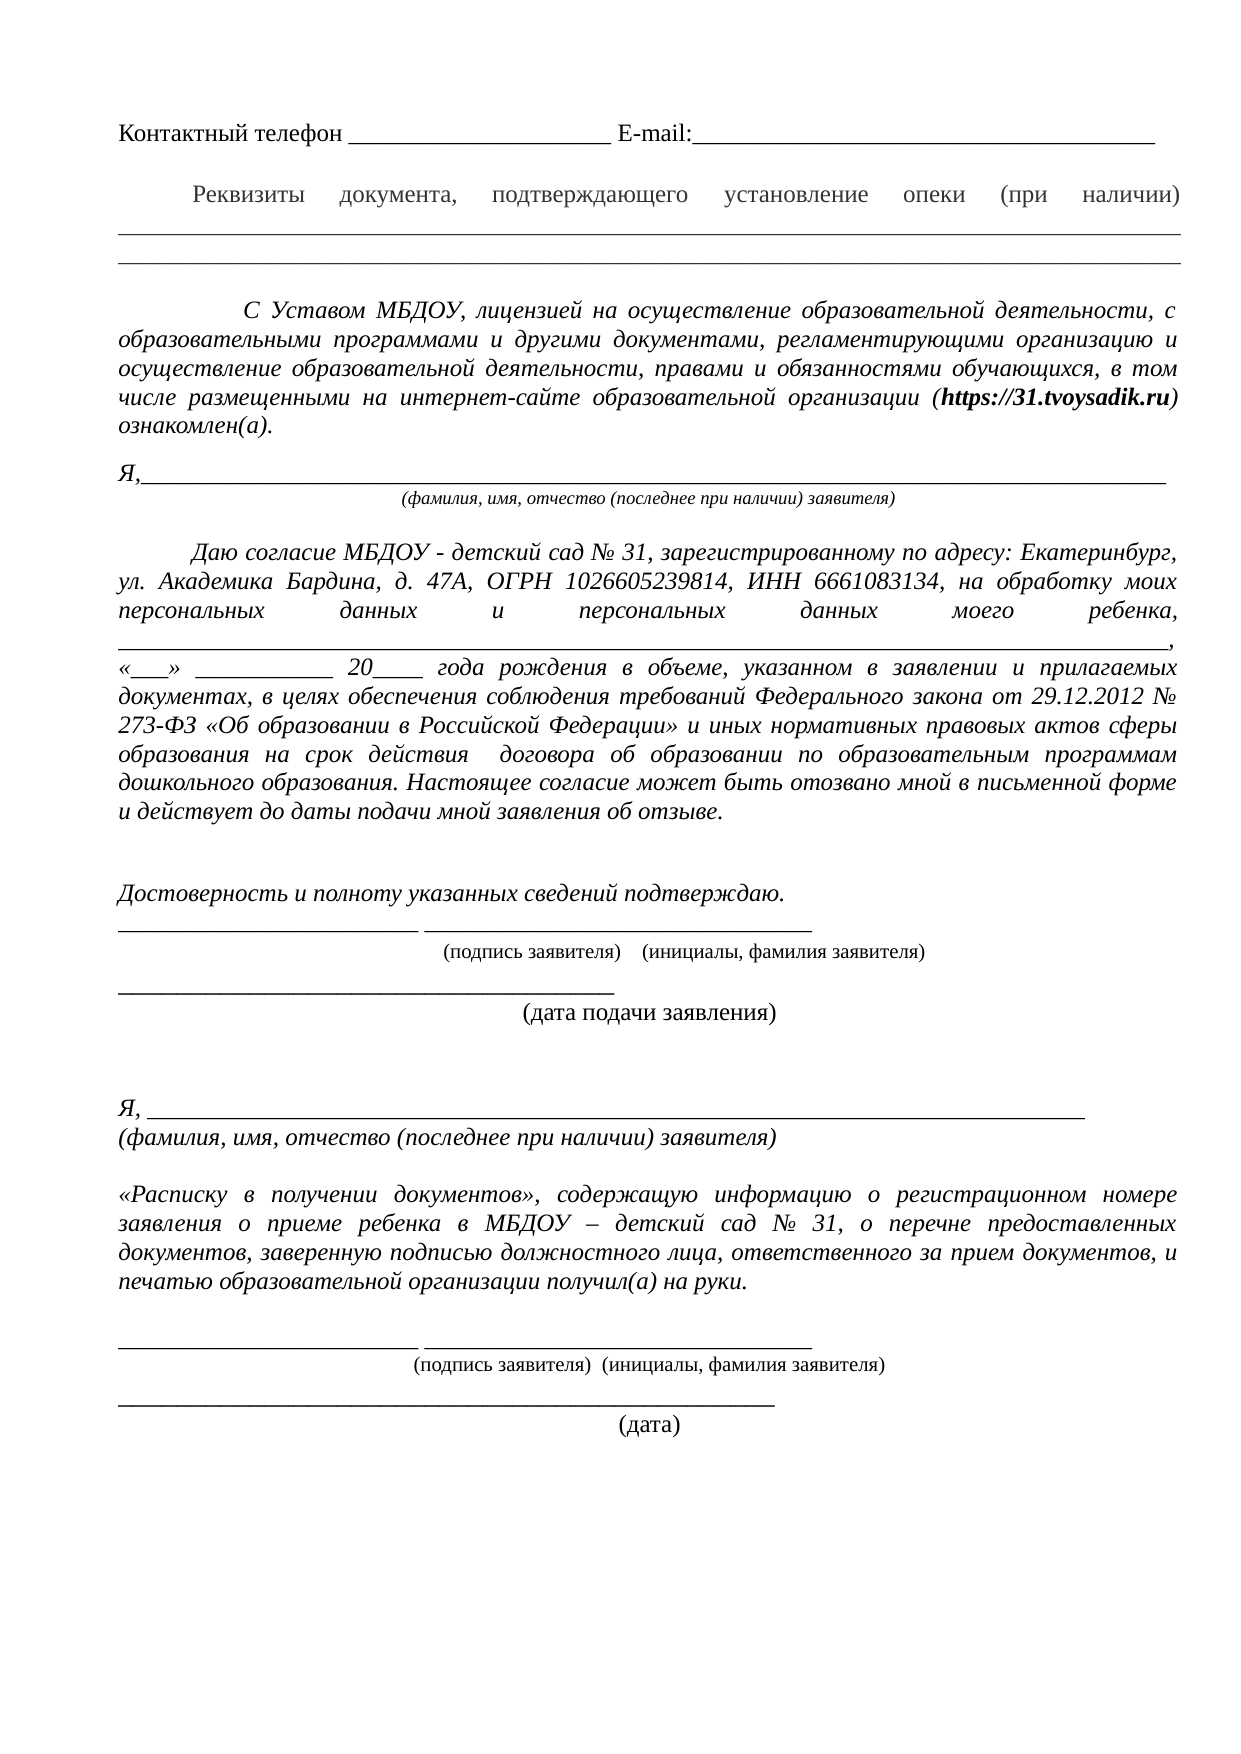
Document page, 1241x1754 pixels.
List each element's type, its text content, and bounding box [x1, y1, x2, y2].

text (подпись заявителя) (инициалы, фамилия заявителя) [118, 935, 1181, 964]
text «Расписку в получении документов», содержащую информацию о регистрационном номере заявления о приеме ребенка в МБДОУ – детский сад № 31, о перечне предоставленных документов, заверенную подписью должностного лица, ответственного за прием документов, и печатью образовательной организации получил(а) на руки. [118, 1179, 1181, 1294]
text _____________________________________________ [118, 1376, 1181, 1409]
text ________________________ _______________________________ [118, 906, 1181, 935]
text Достоверность и полноту указанных сведений подтверждаю. [118, 878, 1181, 906]
text Я, ___________________________________________________________________________ [118, 1093, 1181, 1122]
text Реквизиты документа, подтверждающего установление опеки (при наличии) _____________________________________________________________________________________ [118, 176, 1181, 234]
text (фамилия, имя, отчество (последнее при наличии) заявителя) [118, 1122, 1181, 1151]
text __________________________________ [118, 964, 1181, 997]
text (подпись заявителя) (инициалы, фамилия заявителя) [118, 1352, 1181, 1376]
text Я,__________________________________________________________________________________ [118, 458, 1181, 487]
text _____________________________________________________________________________________ [118, 235, 1181, 263]
text С Уставом МБДОУ, лицензией на осуществление образовательной деятельности, с образовательными программами и другими документами, регламентирующими организацию и осуществление образовательной деятельности, правами и обязанностями обучающихся, в том числе размещенными на интернет-сайте образовательной организации (https://31.tvoysadik.ru) ознакомлен(а). [118, 295, 1181, 439]
text Даю согласие МБДОУ - детский сад № 31, зарегистрированному по адресу: Екатеринбург, ул. Академика Бардина, д. 47А, ОГРН 1026605239814, ИНН 6661083134, на обработку моих персональных данных и персональных данных моего ребенка, ____________________________________________________________________________________, «___» ___________ 20____ года рождения в объеме, указанном в заявлении и прилагаемых документах, в целях обеспечения соблюдения требований Федерального закона от 29.12.2012 № 273-ФЗ «Об образовании в Российской Федерации» и иных нормативных правовых актов сферы образования на срок действия договора об образовании по образовательным программам дошкольного образования. Настоящее согласие может быть отозвано мной в письменной форме и действует до даты подачи мной заявления об отзыве. [118, 537, 1181, 825]
text (дата) [118, 1409, 1181, 1438]
text Контактный телефон _____________________ E-mail:_____________________________________ [118, 118, 1181, 147]
text (фамилия, имя, отчество (последнее при наличии) заявителя) [118, 487, 1181, 509]
text (дата подачи заявления) [118, 997, 1181, 1026]
text ________________________ _______________________________ [118, 1323, 1181, 1352]
